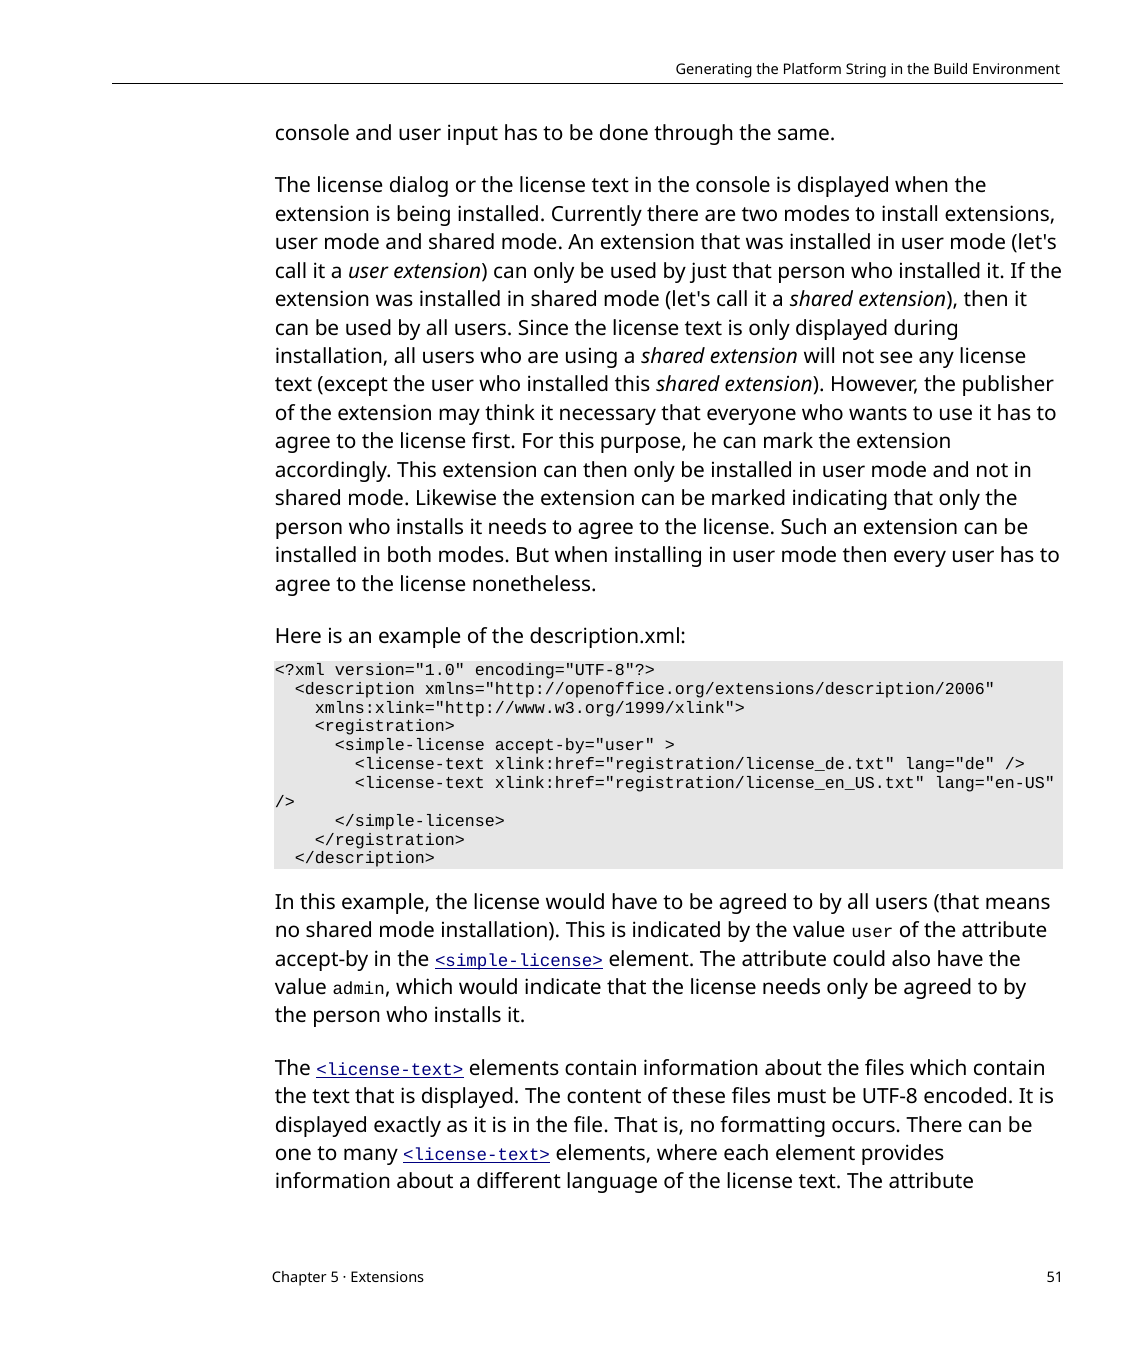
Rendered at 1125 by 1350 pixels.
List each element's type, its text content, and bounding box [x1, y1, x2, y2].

text Here is an example of the description.xml: [274, 621, 1063, 649]
text console and user input has to be done through the same. [274, 118, 1063, 147]
text The license dialog or the license text in the console is displayed when the extension is being installed. Currently there are two modes to install extensions, user mode and shared mode. An extension that was installed in user mode (let's call it a user extension) can only be used by just that person who installed it. If the extension was installed in shared mode (let's call it a shared extension), then it can be used by all users. Since the license text is only displayed during installation, all users who are using a shared extension will not see any license text (except the user who installed this shared extension). However, the publisher of the extension may think it necessary that everyone who wants to use it has to agree to the license first. For this purpose, he can mark the extension accordingly. This extension can then only be installed in user mode and not in shared mode. Likewise the extension can be marked indicating that only the person who installs it needs to agree to the license. Such an extension can be installed in both modes. But when installing in user mode then every user has to agree to the license nonetheless. [274, 171, 1063, 597]
text The <license-text> elements contain information about the files which contain the text that is displayed. The content of these files must be UTF-8 encoded. It is displayed exactly as it is in the file. That is, no formatting occurs. There can be one to many <license-text> elements, where each element provides information about a different language of the license text. The attribute [274, 1053, 1063, 1195]
text In this example, the license would have to be agreed to by all users (that means no shared mode installation). This is indicated by the value user of the attribute accept-by in the <simple-license> element. The attribute could also have the value admin, which would indicate that the license needs only be agreed to by the person who installs it. [274, 887, 1063, 1029]
text <?xml version="1.0" encoding="UTF-8"?> <description xmlns="http://openoffice.org/extensions/description/2006" xmlns:xlink="http://www.w3.org/1999/xlink"> <registration> <simple-license accept-by="user" > <license-text xlink:href="registration/license_de.txt" lang="de" /> <license-text xlink:href="registration/license_en_US.txt" lang="en-US" /> </simple-license> </registration> </description> [274, 661, 1063, 869]
